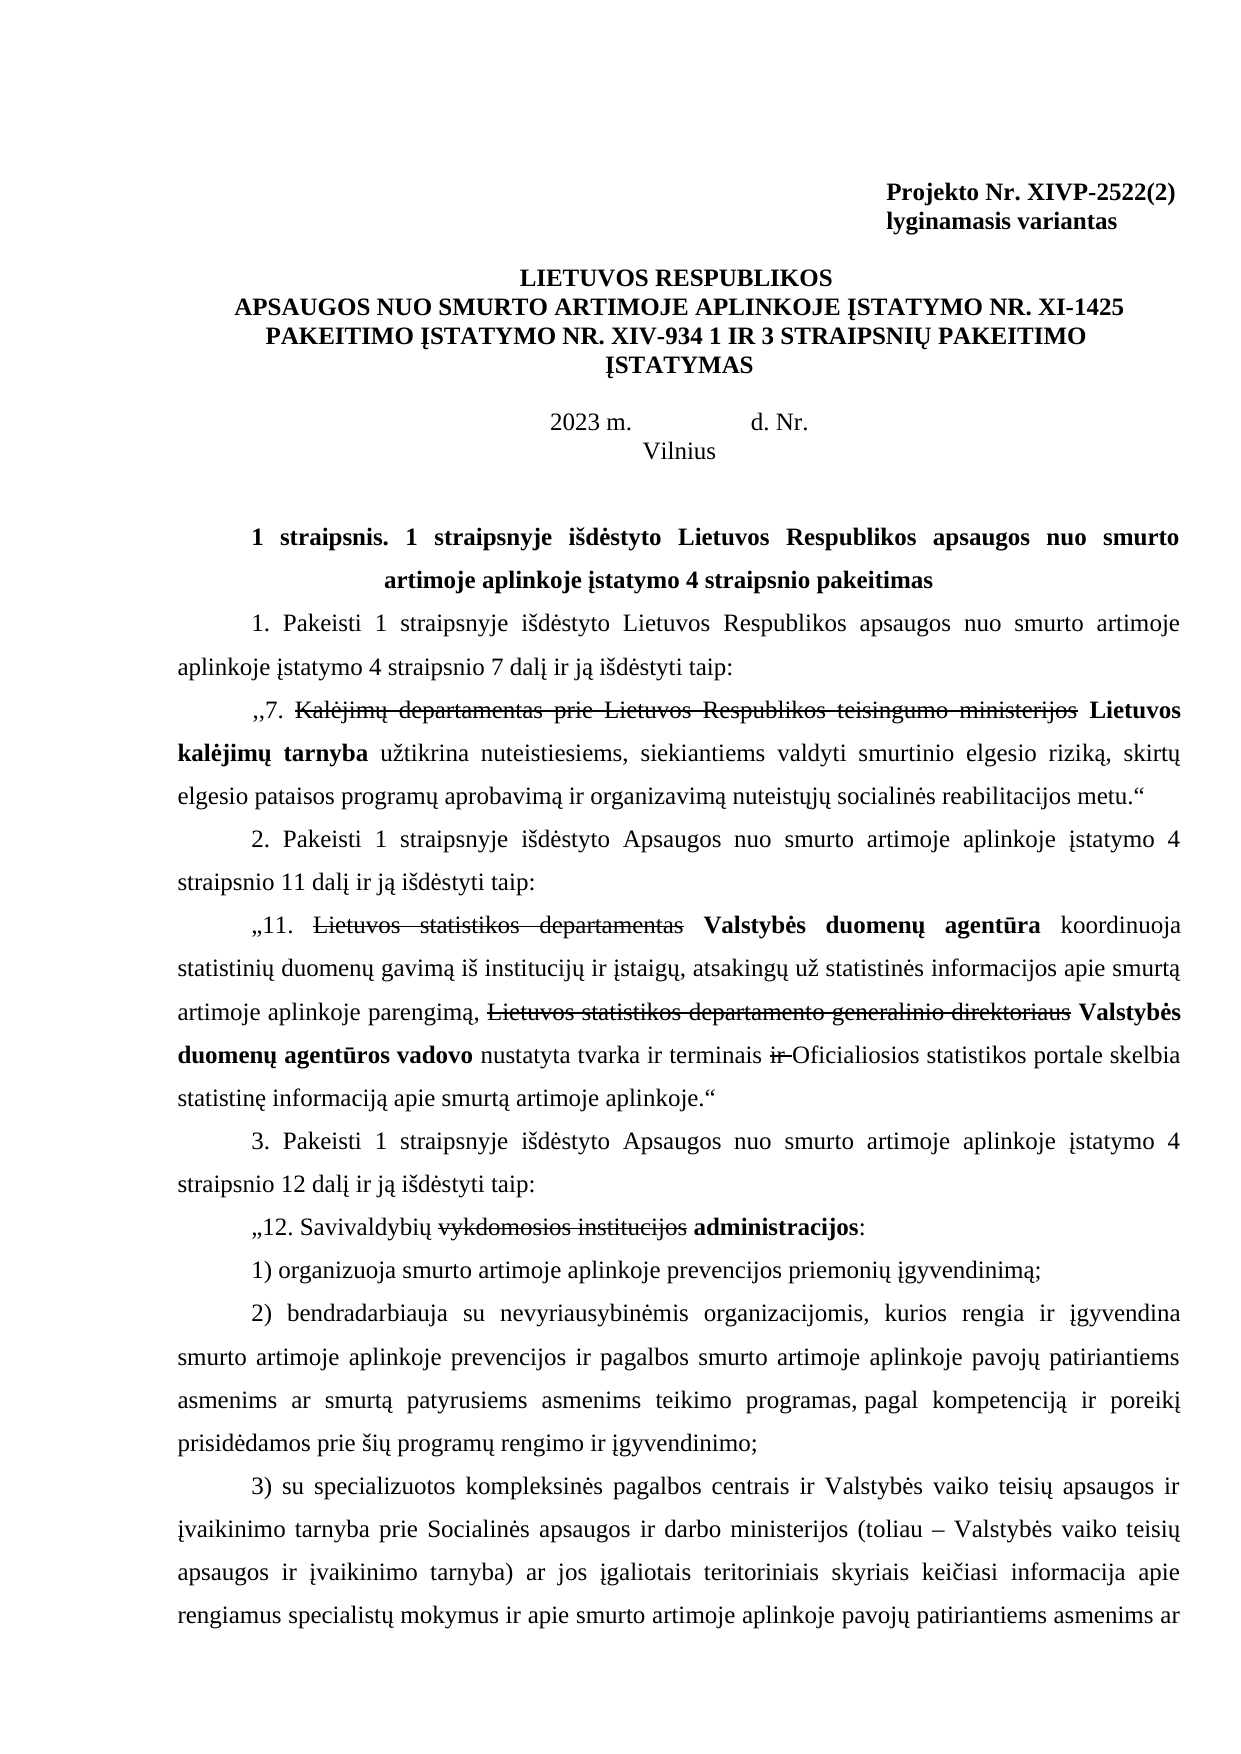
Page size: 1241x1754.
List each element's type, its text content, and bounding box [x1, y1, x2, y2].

text lyginamasis variantas [886, 206, 1183, 235]
text 3) su specializuotos kompleksinės pagalbos centrais ir Valstybės vaiko teisių apsaugos ir įvaikinimo tarnyba prie Socialinės apsaugos ir darbo ministerijos (toliau – Valstybės vaiko teisių apsaugos ir įvaikinimo tarnyba) ar jos įgaliotais teritoriniais skyriais keičiasi informacija apie rengiamus specialistų mokymus ir apie smurto artimoje aplinkoje pavojų patiriantiems asmenims ar [177, 1471, 1181, 1629]
text 1. Pakeisti 1 straipsnyje išdėstyto Lietuvos Respublikos apsaugos nuo smurto artimoje aplinkoje įstatymo 4 straipsnio 7 dalį ir ją išdėstyti taip: [177, 608, 1181, 680]
text „11. Lietuvos statistikos departamentas Valstybės duomenų agentūra koordinuoja statistinių duomenų gavimą iš institucijų ir įstaigų, atsakingų už statistinės informacijos apie smurtą artimoje aplinkoje parengimą, Lietuvos statistikos departamento generalinio direktoriaus Valstybės duomenų agentūros vadovo nustatyta tvarka ir terminais ir Oficialiosios statistikos portale skelbia statistinę informaciją apie smurtą artimoje aplinkoje.“ [177, 910, 1181, 1112]
text 2. Pakeisti 1 straipsnyje išdėstyto Apsaugos nuo smurto artimoje aplinkoje įstatymo 4 straipsnio 11 dalį ir ją išdėstyti taip: [177, 824, 1181, 896]
subtitle apsaugos nuo smurto artimoje aplinkoje įstatymo Nr. XI-1425 pakeitimo įstatymo Nr. XIV-934 1 ir 3 Straipsnių pakeitimo įstatymas [177, 292, 1181, 378]
subtitle LIETUVOS RESPUBLIKOS [177, 263, 1181, 292]
text 2) bendradarbiauja su nevyriausybinėmis organizacijomis, kurios rengia ir įgyvendina smurto artimoje aplinkoje prevencijos ir pagalbos smurto artimoje aplinkoje pavojų patiriantiems asmenims ar smurtą patyrusiems asmenims teikimo programas, pagal kompetenciją ir poreikį prisidėdamos prie šių programų rengimo ir įgyvendinimo; [177, 1298, 1181, 1457]
text Vilnius [177, 436, 1181, 465]
text 2023 m. d. Nr. [177, 407, 1181, 436]
text „12. Savivaldybių vykdomosios institucijos administracijos: [177, 1212, 1181, 1241]
text Projekto Nr. XIVP-2522(2) [886, 177, 1183, 206]
text ,,7. Kalėjimų departamentas prie Lietuvos Respublikos teisingumo ministerijos Lietuvos kalėjimų tarnyba užtikrina nuteistiesiems, siekiantiems valdyti smurtinio elgesio riziką, skirtų elgesio pataisos programų aprobavimą ir organizavimą nuteistųjų socialinės reabilitacijos metu.“ [177, 695, 1181, 810]
text 1 straipsnis. 1 straipsnyje išdėstyto Lietuvos Respublikos apsaugos nuo smurto artimoje aplinkoje įstatymo 4 straipsnio pakeitimas [251, 522, 1181, 594]
text 3. Pakeisti 1 straipsnyje išdėstyto Apsaugos nuo smurto artimoje aplinkoje įstatymo 4 straipsnio 12 dalį ir ją išdėstyti taip: [177, 1126, 1181, 1198]
text 1) organizuoja smurto artimoje aplinkoje prevencijos priemonių įgyvendinimą; [177, 1255, 1181, 1284]
